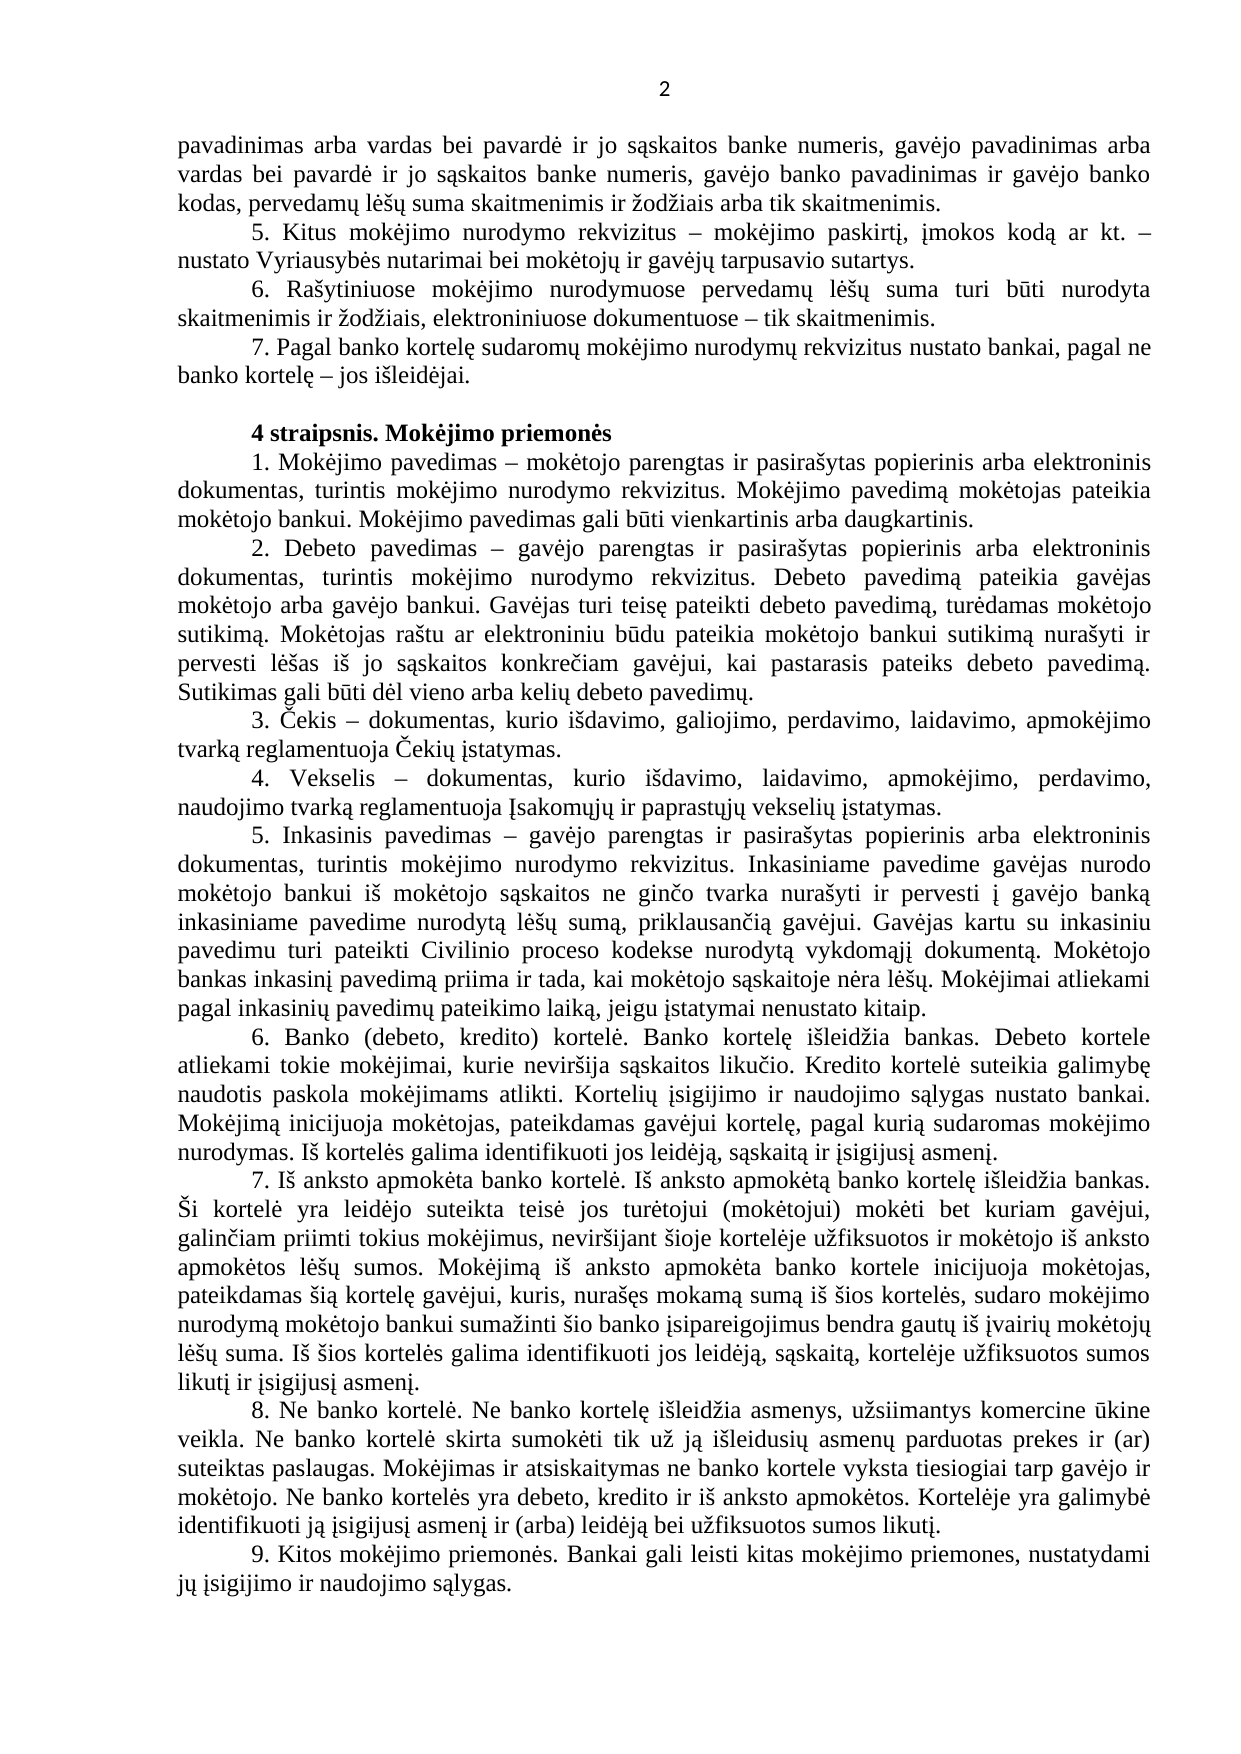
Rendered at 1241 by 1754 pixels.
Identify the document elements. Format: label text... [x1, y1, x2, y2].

text 9. Kitos mokėjimo priemonės. Bankai gali leisti kitas mokėjimo priemones, nustatydami jų įsigijimo ir naudojimo sąlygas. [177, 1539, 1152, 1597]
text 5. Inkasinis pavedimas – gavėjo parengtas ir pasirašytas popierinis arba elektroninis dokumentas, turintis mokėjimo nurodymo rekvizitus. Inkasiniame pavedime gavėjas nurodo mokėtojo bankui iš mokėtojo sąskaitos ne ginčo tvarka nurašyti ir pervesti į gavėjo banką inkasiniame pavedime nurodytą lėšų sumą, priklausančią gavėjui. Gavėjas kartu su inkasiniu pavedimu turi pateikti Civilinio proceso kodekse nurodytą vykdomąjį dokumentą. Mokėtojo bankas inkasinį pavedimą priima ir tada, kai mokėtojo sąskaitoje nėra lėšų. Mokėjimai atliekami pagal inkasinių pavedimų pateikimo laiką, jeigu įstatymai nenustato kitaip. [177, 821, 1152, 1022]
text 8. Ne banko kortelė. Ne banko kortelę išleidžia asmenys, užsiimantys komercine ūkine veikla. Ne banko kortelė skirta sumokėti tik už ją išleidusių asmenų parduotas prekes ir (ar) suteiktas paslaugas. Mokėjimas ir atsiskaitymas ne banko kortele vyksta tiesiogiai tarp gavėjo ir mokėtojo. Ne banko kortelės yra debeto, kredito ir iš anksto apmokėtos. Kortelėje yra galimybė identifikuoti ją įsigijusį asmenį ir (arba) leidėją bei užfiksuotos sumos likutį. [177, 1396, 1152, 1539]
text 4 straipsnis. Mokėjimo priemonės [177, 418, 1152, 447]
text 2. Debeto pavedimas – gavėjo parengtas ir pasirašytas popierinis arba elektroninis dokumentas, turintis mokėjimo nurodymo rekvizitus. Debeto pavedimą pateikia gavėjas mokėtojo arba gavėjo bankui. Gavėjas turi teisę pateikti debeto pavedimą, turėdamas mokėtojo sutikimą. Mokėtojas raštu ar elektroniniu būdu pateikia mokėtojo bankui sutikimą nurašyti ir pervesti lėšas iš jo sąskaitos konkrečiam gavėjui, kai pastarasis pateiks debeto pavedimą. Sutikimas gali būti dėl vieno arba kelių debeto pavedimų. [177, 533, 1152, 706]
text 6. Rašytiniuose mokėjimo nurodymuose pervedamų lėšų suma turi būti nurodyta skaitmenimis ir žodžiais, elektroniniuose dokumentuose – tik skaitmenimis. [177, 274, 1152, 332]
text 4. Vekselis – dokumentas, kurio išdavimo, laidavimo, apmokėjimo, perdavimo, naudojimo tvarką reglamentuoja Įsakomųjų ir paprastųjų vekselių įstatymas. [177, 763, 1152, 821]
text 7. Iš anksto apmokėta banko kortelė. Iš anksto apmokėtą banko kortelę išleidžia bankas. Ši kortelė yra leidėjo suteikta teisė jos turėtojui (mokėtojui) mokėti bet kuriam gavėjui, galinčiam priimti tokius mokėjimus, neviršijant šioje kortelėje užfiksuotos ir mokėtojo iš anksto apmokėtos lėšų sumos. Mokėjimą iš anksto apmokėta banko kortele inicijuoja mokėtojas, pateikdamas šią kortelę gavėjui, kuris, nurašęs mokamą sumą iš šios kortelės, sudaro mokėjimo nurodymą mokėtojo bankui sumažinti šio banko įsipareigojimus bendra gautų iš įvairių mokėtojų lėšų suma. Iš šios kortelės galima identifikuoti jos leidėją, sąskaitą, kortelėje užfiksuotos sumos likutį ir įsigijusį asmenį. [177, 1166, 1152, 1396]
text 7. Pagal banko kortelę sudaromų mokėjimo nurodymų rekvizitus nustato bankai, pagal ne banko kortelę – jos išleidėjai. [177, 332, 1152, 389]
text 5. Kitus mokėjimo nurodymo rekvizitus – mokėjimo paskirtį, įmokos kodą ar kt. – nustato Vyriausybės nutarimai bei mokėtojų ir gavėjų tarpusavio sutartys. [177, 217, 1152, 274]
text 3. Čekis – dokumentas, kurio išdavimo, galiojimo, perdavimo, laidavimo, apmokėjimo tvarką reglamentuoja Čekių įstatymas. [177, 706, 1152, 763]
text 1. Mokėjimo pavedimas – mokėtojo parengtas ir pasirašytas popierinis arba elektroninis dokumentas, turintis mokėjimo nurodymo rekvizitus. Mokėjimo pavedimą mokėtojas pateikia mokėtojo bankui. Mokėjimo pavedimas gali būti vienkartinis arba daugkartinis. [177, 447, 1152, 533]
text 6. Banko (debeto, kredito) kortelė. Banko kortelę išleidžia bankas. Debeto kortele atliekami tokie mokėjimai, kurie neviršija sąskaitos likučio. Kredito kortelė suteikia galimybę naudotis paskola mokėjimams atlikti. Kortelių įsigijimo ir naudojimo sąlygas nustato bankai. Mokėjimą inicijuoja mokėtojas, pateikdamas gavėjui kortelę, pagal kurią sudaromas mokėjimo nurodymas. Iš kortelės galima identifikuoti jos leidėją, sąskaitą ir įsigijusį asmenį. [177, 1022, 1152, 1166]
text pavadinimas arba vardas bei pavardė ir jo sąskaitos banke numeris, gavėjo pavadinimas arba vardas bei pavardė ir jo sąskaitos banke numeris, gavėjo banko pavadinimas ir gavėjo banko kodas, pervedamų lėšų suma skaitmenimis ir žodžiais arba tik skaitmenimis. [177, 131, 1152, 217]
